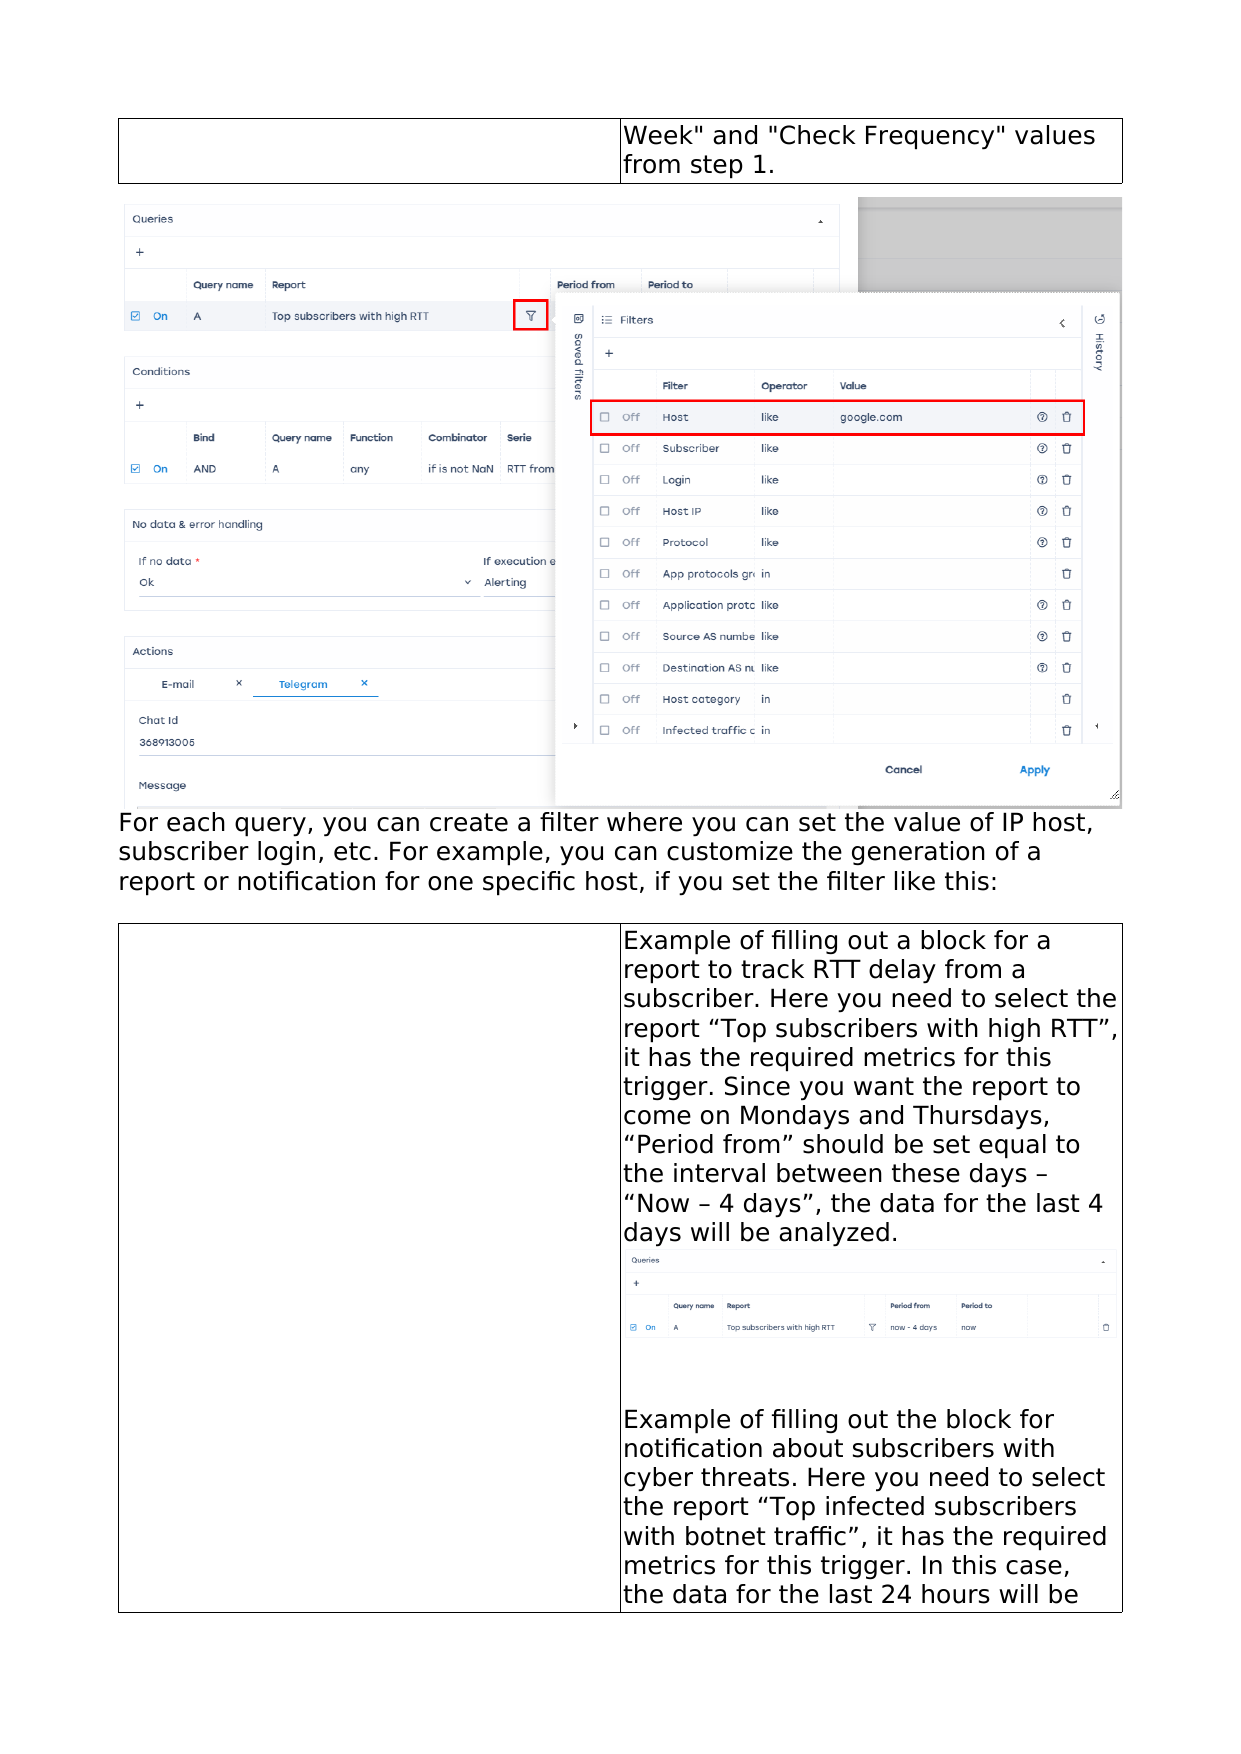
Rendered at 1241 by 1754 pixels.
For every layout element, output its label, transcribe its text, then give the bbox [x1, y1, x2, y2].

text For each query, you can create a filter where you can set the value of IP host, subscriber login, etc. For example, you can customize the generation of a report or notification for one specific host, if you set the filter like this: [118, 809, 1122, 896]
table_header Example of filling out a block for a report to track RTT delay from a subscriber. Here you need to select the report “Top subscribers with high RTT”, it has the required metrics for this trigger. Since you want the report to come on Mondays and Thursdays, “Period from” should be set equal to the interval between these days – “Now – 4 days”, the data for the last 4 days will be analyzed. Example of filling out the block for notification about subscribers with cyber threats. Here you need to select the report “Top infected subscribers with botnet traffic”, it has the required metrics for this trigger. In this case, the data for the last 24 hours will be [621, 924, 1122, 1612]
table_header Week" and "Check Frequency" values from step 1. [621, 119, 1122, 182]
table_header [119, 924, 620, 1612]
picture [118, 197, 1123, 809]
table_header [119, 119, 620, 182]
picture [622, 1247, 1120, 1341]
